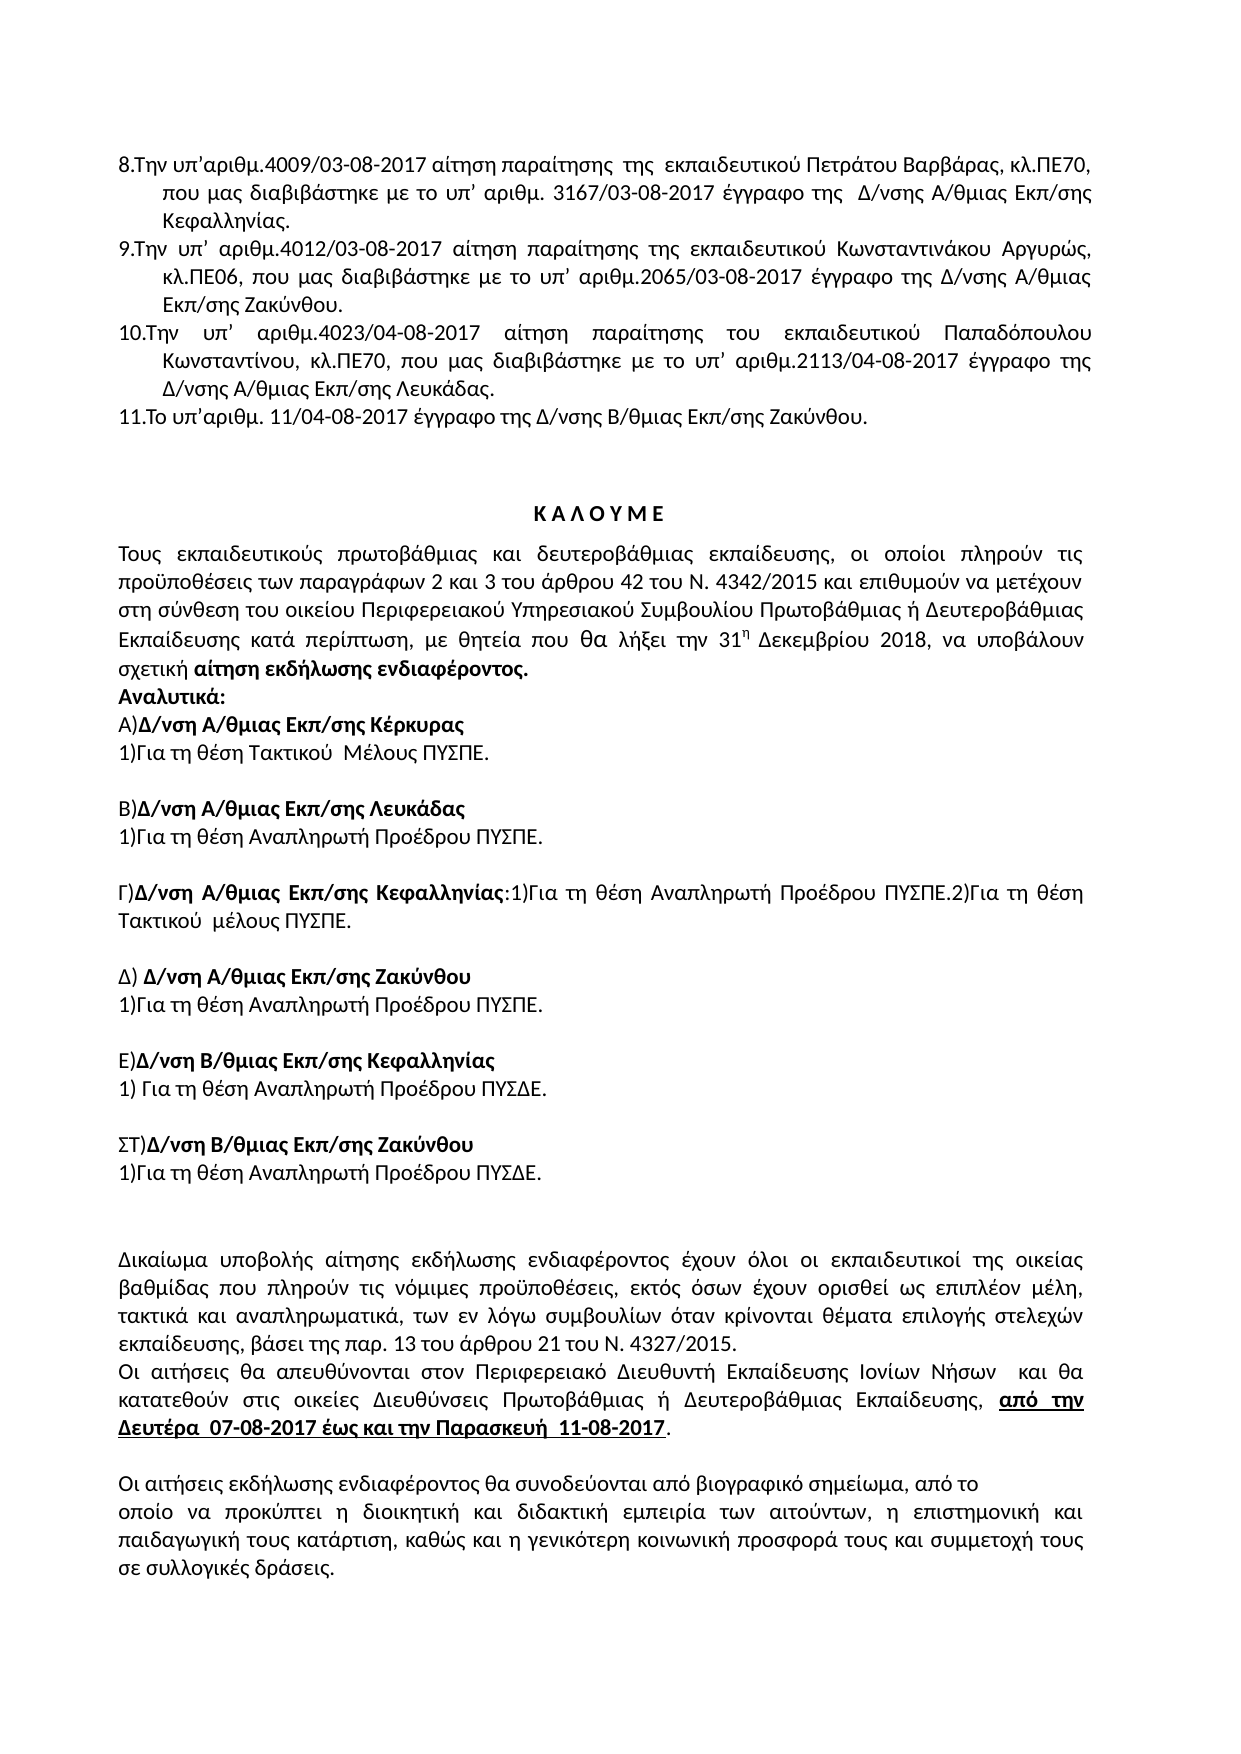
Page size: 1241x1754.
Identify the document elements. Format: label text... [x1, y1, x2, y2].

text Δ) Δ/νση Α/θμιας Εκπ/σης Ζακύνθου [118, 962, 1084, 990]
text ΣΤ)Δ/νση Β/θμιας Εκπ/σης Ζακύνθου [118, 1130, 1084, 1158]
text 10.Την υπ’ αριθμ.4023/04-08-2017 αίτηση παραίτησης του εκπαιδευτικού Παπαδόπουλου Κωνσταντίνου, κλ.ΠΕ70, που μας διαβιβάστηκε με το υπ’ αριθμ.2113/04-08-2017 έγγραφο της Δ/νσης Α/θμιας Εκπ/σης Λευκάδας. [118, 318, 1093, 402]
text οποίο να προκύπτει η διοικητική και διδακτική εμπειρία των αιτούντων, η επιστημονική και παιδαγωγική τους κατάρτιση, καθώς και η γενικότερη κοινωνική προσφορά τους και συμμετοχή τους σε συλλογικές δράσεις. [118, 1497, 1084, 1581]
text Κ Α Λ Ο Υ Μ Ε [118, 499, 1084, 527]
text Δικαίωμα υποβολής αίτησης εκδήλωσης ενδιαφέροντος έχουν όλοι οι εκπαιδευτικοί της οικείας βαθμίδας που πληρούν τις νόμιμες προϋποθέσεις, εκτός όσων έχουν ορισθεί ως επιπλέον μέλη, τακτικά και αναπληρωματικά, των εν λόγω συμβουλίων όταν κρίνονται θέματα επιλογής στελεχών εκπαίδευσης, βάσει της παρ. 13 του άρθρου 21 του Ν. 4327/2015. [118, 1245, 1084, 1357]
text Γ)Δ/νση Α/θμιας Εκπ/σης Κεφαλληνίας:1)Για τη θέση Αναπληρωτή Προέδρου ΠΥΣΠΕ.2)Για τη θέση Τακτικού μέλους ΠΥΣΠΕ. [118, 878, 1084, 934]
text Αναλυτικά: [118, 682, 1084, 710]
text 1)Για τη θέση Τακτικού Μέλους ΠΥΣΠΕ. [118, 738, 1084, 766]
text 1) Για τη θέση Αναπληρωτή Προέδρου ΠΥΣΔΕ. [118, 1074, 1084, 1102]
text 1)Για τη θέση Αναπληρωτή Προέδρου ΠΥΣΠΕ. [118, 822, 1084, 850]
text Οι αιτήσεις θα απευθύνονται στον Περιφερειακό Διευθυντή Εκπαίδευσης Ιονίων Νήσων και θα κατατεθούν στις οικείες Διευθύνσεις Πρωτοβάθμιας ή Δευτεροβάθμιας Εκπαίδευσης, από την Δευτέρα 07-08-2017 έως και την Παρασκευή 11-08-2017. [118, 1357, 1084, 1441]
text 8.Την υπ’αριθμ.4009/03-08-2017 αίτηση παραίτησης της εκπαιδευτικού Πετράτου Βαρβάρας, κλ.ΠΕ70, που μας διαβιβάστηκε με το υπ’ αριθμ. 3167/03-08-2017 έγγραφο της Δ/νσης Α/θμιας Εκπ/σης Κεφαλληνίας. [118, 150, 1093, 234]
text Τους εκπαιδευτικούς πρωτοβάθμιας και δευτεροβάθμιας εκπαίδευσης, οι οποίοι πληρούν τις προϋποθέσεις των παραγράφων 2 και 3 του άρθρου 42 του Ν. 4342/2015 και επιθυμούν να μετέχουν στη σύνθεση του οικείου Περιφερειακού Υπηρεσιακού Συμβουλίου Πρωτοβάθμιας ή Δευτεροβάθμιας Εκπαίδευσης κατά περίπτωση, με θητεία που θα λήξει την 31η Δεκεμβρίου 2018, να υποβάλουν σχετική αίτηση εκδήλωσης ενδιαφέροντος. [118, 539, 1084, 682]
text Οι αιτήσεις εκδήλωσης ενδιαφέροντος θα συνοδεύονται από βιογραφικό σημείωμα, από το [118, 1469, 1084, 1497]
text 1)Για τη θέση Αναπληρωτή Προέδρου ΠΥΣΠΕ. [118, 990, 1084, 1018]
text 9.Την υπ’ αριθμ.4012/03-08-2017 αίτηση παραίτησης της εκπαιδευτικού Κωνσταντινάκου Αργυρώς, κλ.ΠΕ06, που μας διαβιβάστηκε με το υπ’ αριθμ.2065/03-08-2017 έγγραφο της Δ/νσης Α/θμιας Εκπ/σης Ζακύνθου. [118, 234, 1093, 318]
text 11.Το υπ’αριθμ. 11/04-08-2017 έγγραφο της Δ/νσης Β/θμιας Εκπ/σης Ζακύνθου. [118, 402, 1093, 430]
text Β)Δ/νση Α/θμιας Εκπ/σης Λευκάδας [118, 794, 1084, 822]
text 1)Για τη θέση Αναπληρωτή Προέδρου ΠΥΣΔΕ. [118, 1158, 1084, 1186]
text Ε)Δ/νση Β/θμιας Εκπ/σης Κεφαλληνίας [118, 1046, 1084, 1074]
text Α)Δ/νση Α/θμιας Εκπ/σης Κέρκυρας [118, 710, 1084, 738]
